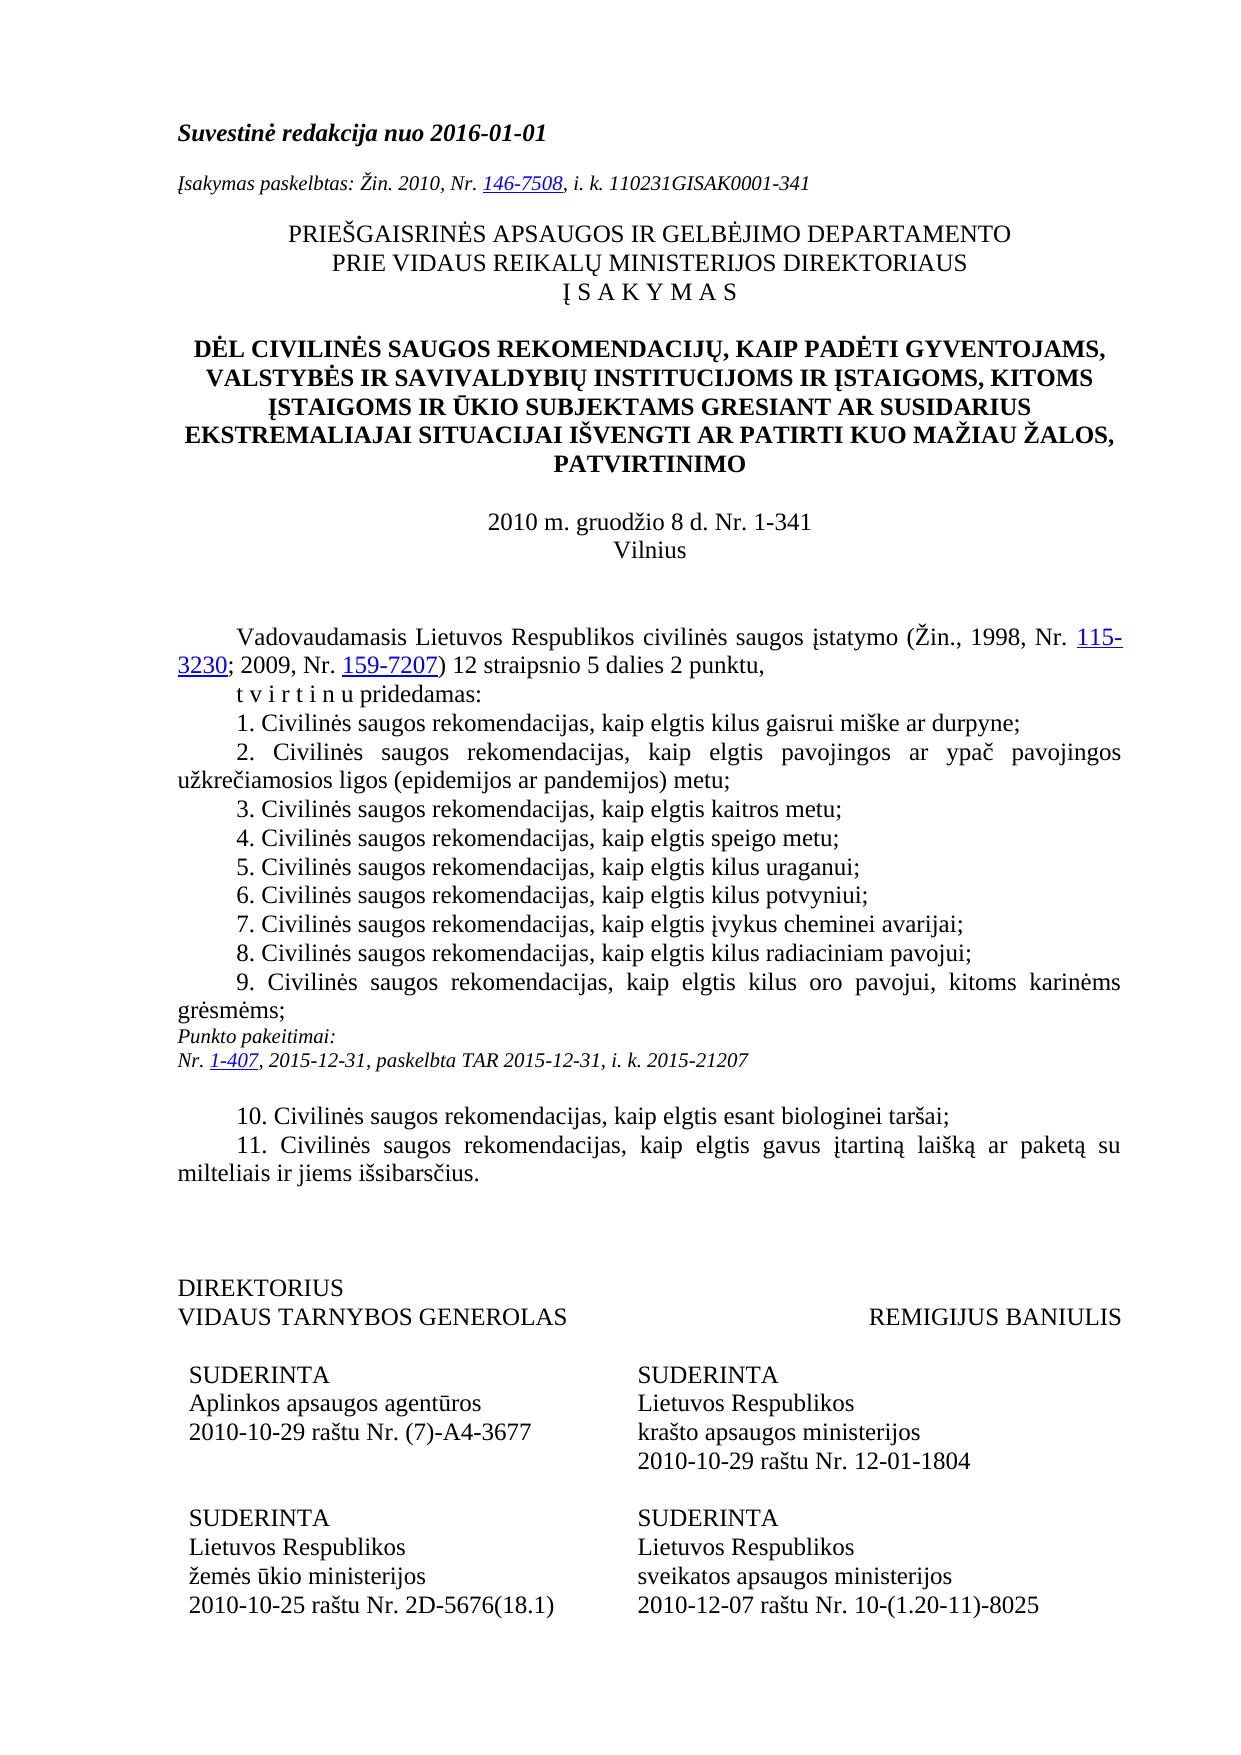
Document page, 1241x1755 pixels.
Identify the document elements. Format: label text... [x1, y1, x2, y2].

text Vilnius [177, 535, 1122, 564]
text PRIE VIDAUS REIKALŲ MINISTERIJOS DIREKTORIAUS [177, 248, 1122, 277]
text Vadovaudamasis Lietuvos Respublikos civilinės saugos įstatymo (Žin., 1998, Nr. 115-3230; 2009, Nr. 159-7207) 12 straipsnio 5 dalies 2 punktu, [177, 622, 1122, 679]
text Į S A K Y M A S [177, 277, 1122, 305]
text 9. Civilinės saugos rekomendacijas, kaip elgtis kilus oro pavojui, kitoms karinėms grėsmėms; [177, 967, 1122, 1024]
text 10. Civilinės saugos rekomendacijas, kaip elgtis esant biologinei taršai; [177, 1101, 1122, 1130]
text 4. Civilinės saugos rekomendacijas, kaip elgtis speigo metu; [177, 823, 1122, 852]
text 3. Civilinės saugos rekomendacijas, kaip elgtis kaitros metu; [177, 794, 1122, 823]
text 2. Civilinės saugos rekomendacijas, kaip elgtis pavojingos ar ypač pavojingos užkrečiamosios ligos (epidemijos ar pandemijos) metu; [177, 737, 1122, 794]
table_header SUDERINTA Lietuvos Respublikos žemės ūkio ministerijos 2010-10-25 raštu Nr. 2D-5676(18.1) [177, 1504, 626, 1618]
table_header SUDERINTA Aplinkos apsaugos agentūros 2010-10-29 raštu Nr. (7)-A4-3677 [177, 1360, 626, 1475]
text PRIEŠGAISRINĖS APSAUGOS IR GELBĖJIMO DEPARTAMENTO [177, 219, 1122, 248]
text Įsakymas paskelbtas: Žin. 2010, Nr. 146-7508, i. k. 110231GISAK0001-341 [177, 171, 1122, 195]
text 2010 m. gruodžio 8 d. Nr. 1-341 [177, 507, 1122, 535]
table_header SUDERINTA Lietuvos Respublikos sveikatos apsaugos ministerijos 2010-12-07 raštu Nr. 10-(1.20-11)-8025 [626, 1504, 1122, 1618]
text Suvestinė redakcija nuo 2016-01-01 [177, 118, 1122, 147]
text 1. Civilinės saugos rekomendacijas, kaip elgtis kilus gaisrui miške ar durpyne; [177, 708, 1122, 737]
text 5. Civilinės saugos rekomendacijas, kaip elgtis kilus uraganui; [177, 852, 1122, 880]
text DĖL CIVILINĖS SAUGOS REKOMENDACIJŲ, KAIP PADĖTI GYVENTOJAMS, VALSTYBĖS IR SAVIVALDYBIŲ INSTITUCIJOMS IR ĮSTAIGOMS, KITOMS ĮSTAIGOMS IR ŪKIO SUBJEKTAMS GRESIANT AR SUSIDARIUS EKSTREMALIAJAI SITUACIJAI IŠVENGTI AR PATIRTI KUO MAŽIAU ŽALOS, PATVIRTINIMO [177, 334, 1122, 478]
text 6. Civilinės saugos rekomendacijas, kaip elgtis kilus potvyniui; [177, 880, 1122, 909]
text 11. Civilinės saugos rekomendacijas, kaip elgtis gavus įtartiną laišką ar paketą su milteliais ir jiems išsibarsčius. [177, 1130, 1122, 1187]
table_header SUDERINTA Lietuvos Respublikos krašto apsaugos ministerijos 2010-10-29 raštu Nr. 12-01-1804 [626, 1360, 1122, 1475]
text Punkto pakeitimai: [177, 1024, 1122, 1048]
text 7. Civilinės saugos rekomendacijas, kaip elgtis įvykus cheminei avarijai; [177, 909, 1122, 938]
text Direktorius [177, 1273, 1122, 1302]
text 8. Civilinės saugos rekomendacijas, kaip elgtis kilus radiaciniam pavojui; [177, 938, 1122, 967]
text vidaus tarnybos generolas Remigijus Baniulis [177, 1302, 1122, 1331]
text Nr. 1-407, 2015-12-31, paskelbta TAR 2015-12-31, i. k. 2015-21207 [177, 1048, 1122, 1072]
text t v i r t i n u pridedamas: [177, 679, 1122, 708]
